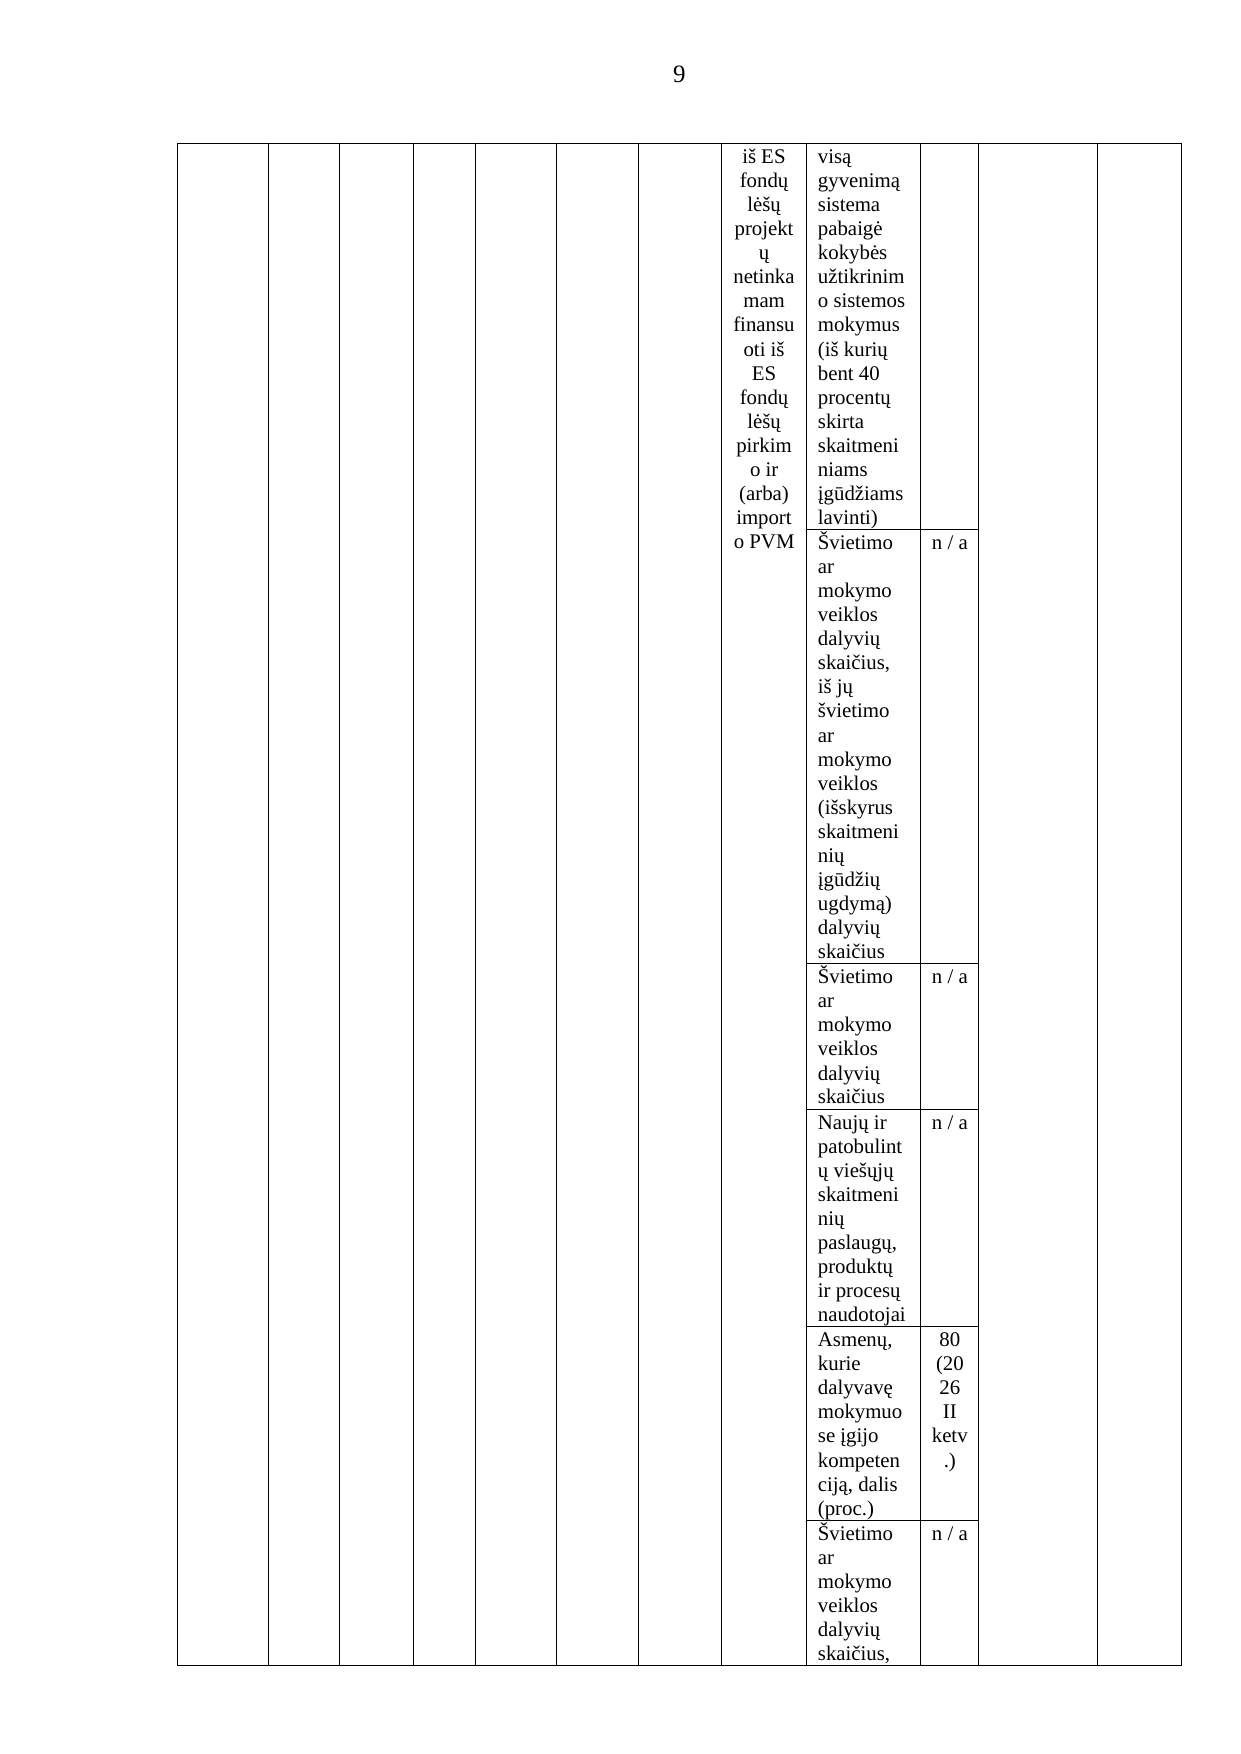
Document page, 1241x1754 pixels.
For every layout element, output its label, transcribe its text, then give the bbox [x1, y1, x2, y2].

table_cell Švietimo ar mokymo veiklos dalyvių skaičius [807, 964, 920, 1108]
table_cell [476, 144, 556, 1665]
table_cell n / a [921, 1521, 978, 1665]
table_cell visą gyvenimą sistema pabaigė kokybės užtikrinimo sistemos mokymus (iš kurių bent 40 procentų skirta skaitmeniniams įgūdžiams lavinti) [807, 144, 920, 529]
table_cell [340, 144, 413, 1665]
table_cell [269, 144, 339, 1665]
table_cell [1098, 144, 1181, 1665]
table_cell n / a [921, 530, 978, 963]
table_cell [557, 144, 638, 1665]
table_cell Švietimo ar mokymo veiklos dalyvių skaičius, [807, 1521, 920, 1665]
table_cell [639, 144, 721, 1665]
table_cell 80 (2026 II ketv.) [921, 1327, 978, 1520]
table_cell [178, 144, 268, 1665]
table_cell Asmenų, kurie dalyvavę mokymuose įgijo kompetenciją, dalis (proc.) [807, 1327, 920, 1520]
table_cell iš ES fondų lėšų projektų netinkamam finansuoti iš ES fondų lėšų pirkimo ir (arba) importo PVM [722, 144, 806, 1665]
table_cell n / a [921, 1110, 978, 1326]
table_cell n / a [921, 964, 978, 1108]
table_cell [979, 144, 1097, 1665]
table_cell Naujų ir patobulintų viešųjų skaitmeninių paslaugų, produktų ir procesų naudotojai [807, 1110, 920, 1326]
table_cell [414, 144, 475, 1665]
table_cell [921, 144, 978, 529]
table_cell Švietimo ar mokymo veiklos dalyvių skaičius, iš jų švietimo ar mokymo veiklos (išskyrus skaitmeninių įgūdžių ugdymą) dalyvių skaičius [807, 530, 920, 963]
